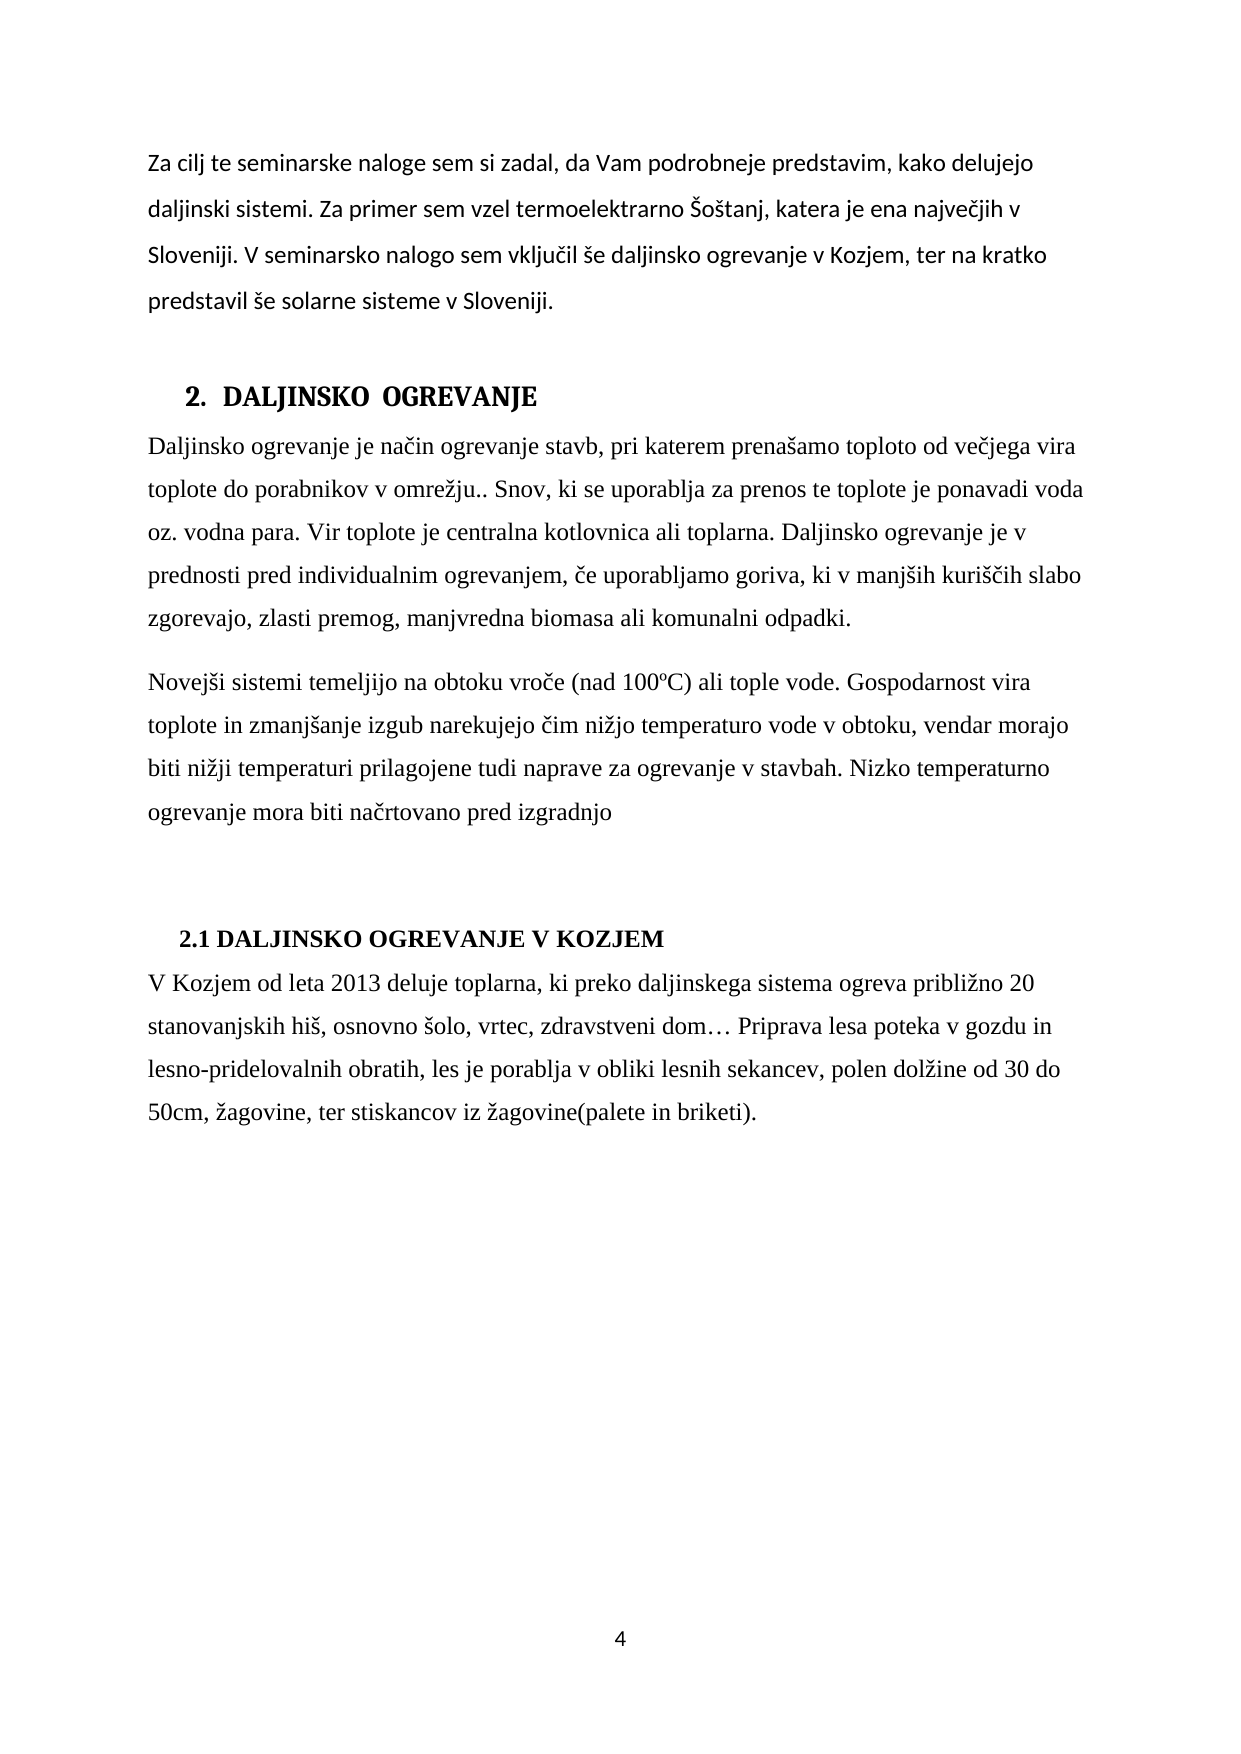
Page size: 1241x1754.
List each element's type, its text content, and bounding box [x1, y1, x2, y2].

subtitle DALJINSKO OGREVANJE [185, 381, 1093, 414]
text Daljinsko ogrevanje je način ogrevanje stavb, pri katerem prenašamo toploto od večjega vira toplote do porabnikov v omrežju.. Snov, ki se uporablja za prenos te toplote je ponavadi voda oz. vodna para. Vir toplote je centralna kotlovnica ali toplarna. Daljinsko ogrevanje je v prednosti pred individualnim ogrevanjem, če uporabljamo goriva, ki v manjših kuriščih slabo zgorevajo, zlasti premog, manjvredna biomasa ali komunalni odpadki. [148, 431, 1093, 632]
subtitle 2.1 DALJINSKO OGREVANJE V KOZJEM [148, 924, 1093, 953]
text Novejši sistemi temeljijo na obtoku vroče (nad 100ºC) ali tople vode. Gospodarnost vira toplote in zmanjšanje izgub narekujejo čim nižjo temperaturo vode v obtoku, vendar morajo biti nižji temperaturi prilagojene tudi naprave za ogrevanje v stavbah. Nizko temperaturno ogrevanje mora biti načrtovano pred izgradnjo [148, 667, 1093, 825]
text Za cilj te seminarske naloge sem si zadal, da Vam podrobneje predstavim, kako delujejo daljinski sistemi. Za primer sem vzel termoelektrarno Šoštanj, katera je ena največjih v Sloveniji. V seminarsko nalogo sem vključil še daljinsko ogrevanje v Kozjem, ter na kratko predstavil še solarne sisteme v Sloveniji. [148, 148, 1093, 315]
text V Kozjem od leta 2013 deluje toplarna, ki preko daljinskega sistema ogreva približno 20 stanovanjskih hiš, osnovno šolo, vrtec, zdravstveni dom… Priprava lesa poteka v gozdu in lesno-pridelovalnih obratih, les je porablja v obliki lesnih sekancev, polen dolžine od 30 do 50cm, žagovine, ter stiskancov iz žagovine(palete in briketi). [148, 968, 1093, 1126]
